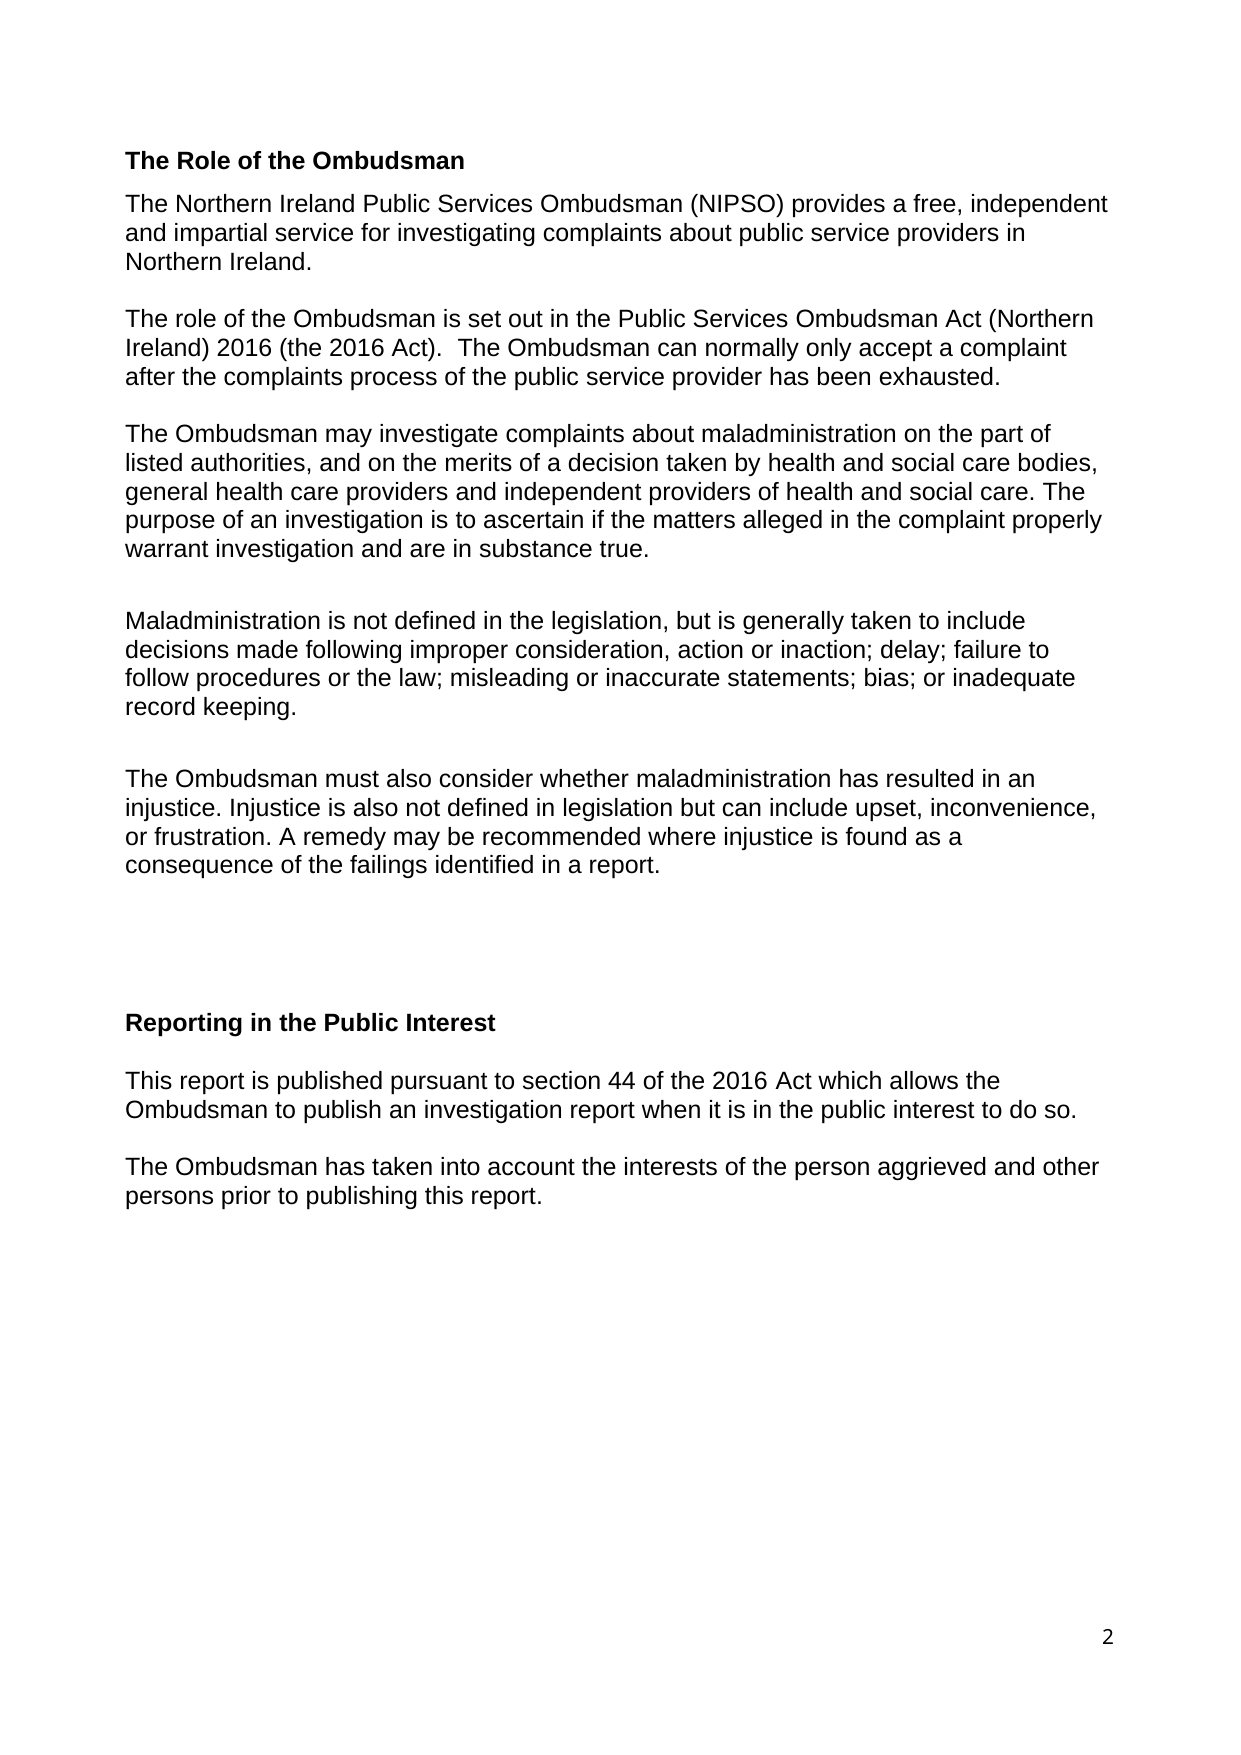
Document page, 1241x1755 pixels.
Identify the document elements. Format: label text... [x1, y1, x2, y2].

text The Ombudsman may investigate complaints about maladministration on the part of listed authorities, and on the merits of a decision taken by health and social care bodies, general health care providers and independent providers of health and social care. The purpose of an investigation is to ascertain if the matters alleged in the complaint properly warrant investigation and are in substance true. [125, 419, 1113, 563]
text The Role of the Ombudsman [125, 146, 1113, 174]
text Maladministration is not defined in the legislation, but is generally taken to include decisions made following improper consideration, action or inaction; delay; failure to follow procedures or the law; misleading or inaccurate statements; bias; or inadequate record keeping. [125, 606, 1113, 721]
text The Ombudsman has taken into account the interests of the person aggrieved and other persons prior to publishing this report. [125, 1152, 1113, 1209]
text The Northern Ireland Public Services Ombudsman (NIPSO) provides a free, independent and impartial service for investigating complaints about public service providers in Northern Ireland. [125, 189, 1113, 275]
text This report is published pursuant to section 44 of the 2016 Act which allows the Ombudsman to publish an investigation report when it is in the public interest to do so. [125, 1066, 1113, 1123]
text Reporting in the Public Interest [125, 1008, 1113, 1037]
text You should normally complete the complaints procedure of the organisation concerned. The role of the Ombudsman is set out in the Public Services Ombudsman Act (Northern Ireland) 2016 (the 2016 Act). The Ombudsman can normally only accept a complaint after the complaints process of the public service provider has been exhausted. [125, 304, 1113, 390]
text The Ombudsman must also consider whether maladministration has resulted in an injustice. Injustice is also not defined in legislation but can include upset, inconvenience, or frustration. A remedy may be recommended where injustice is found as a consequence of the failings identified in a report. [125, 764, 1113, 879]
